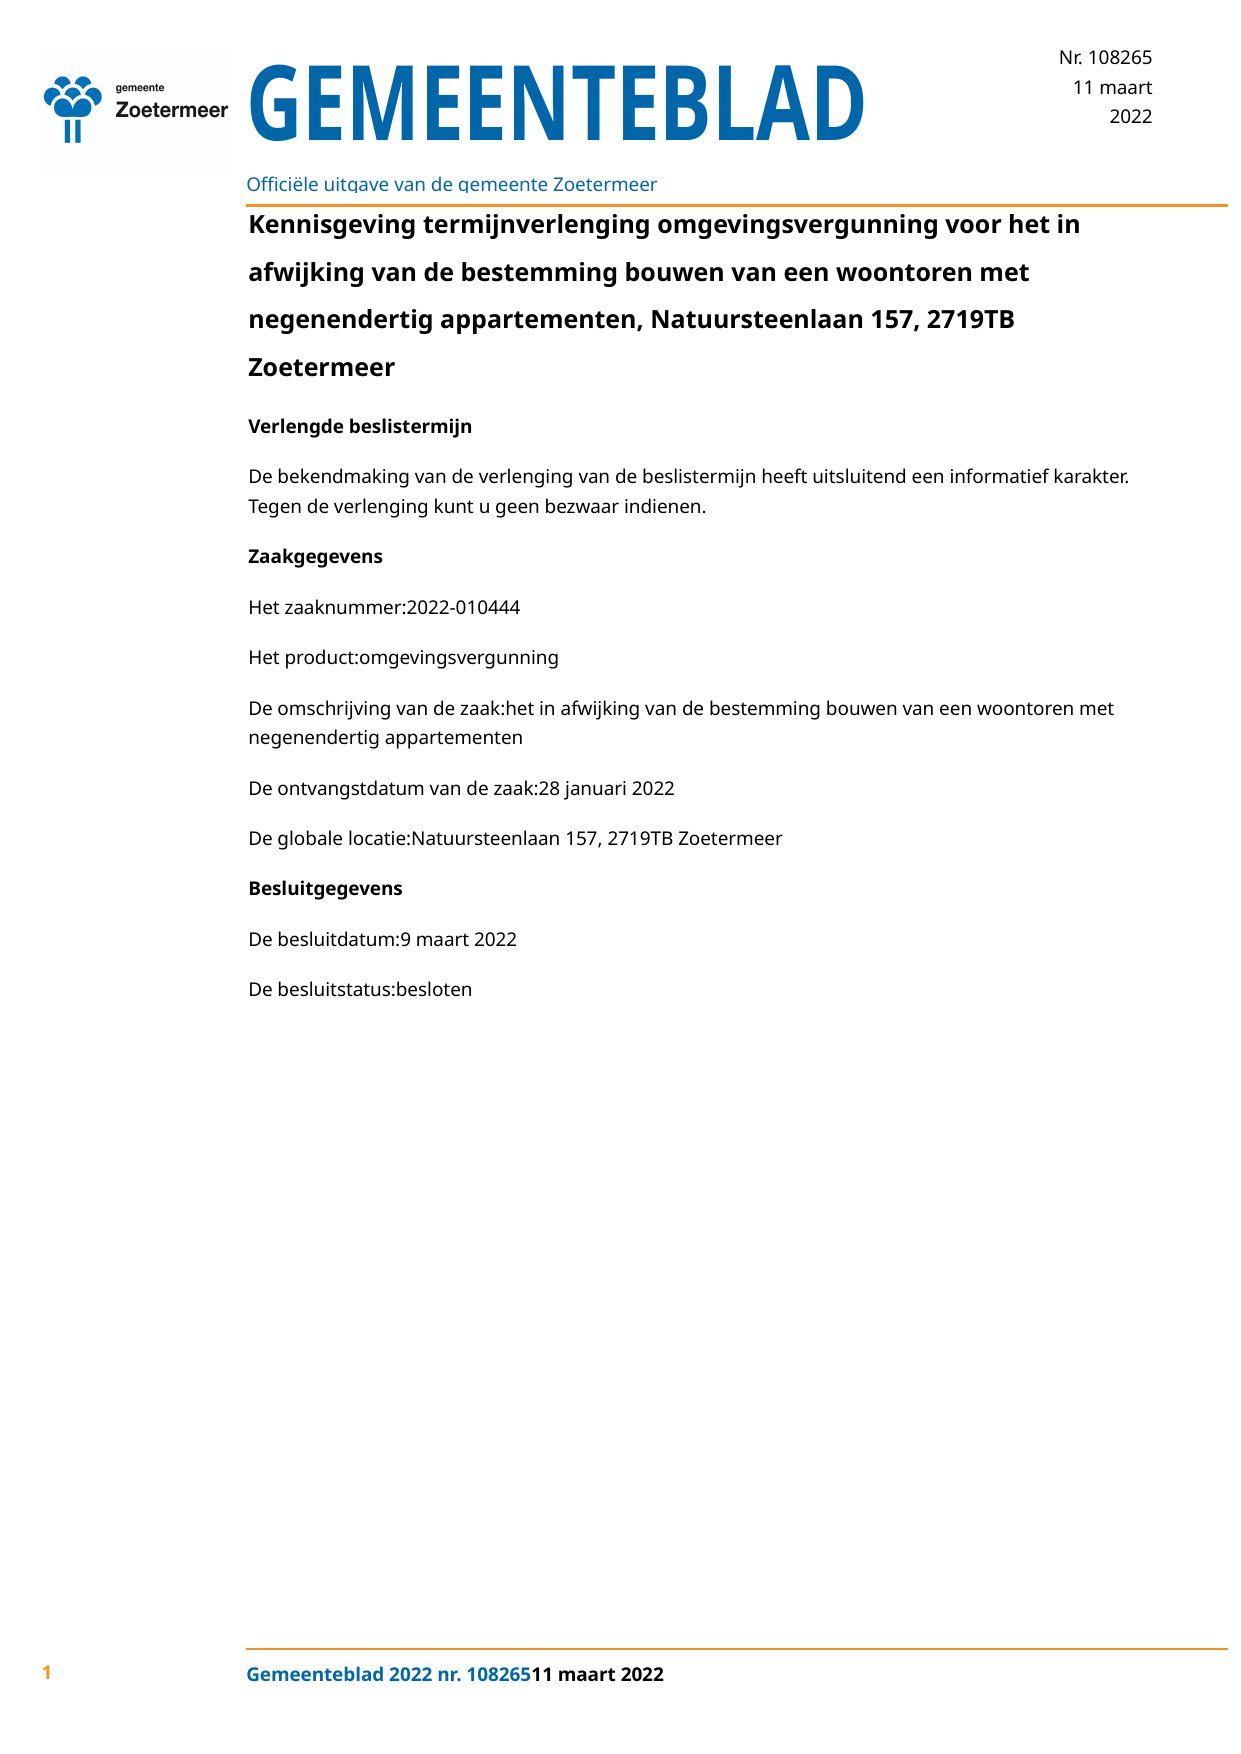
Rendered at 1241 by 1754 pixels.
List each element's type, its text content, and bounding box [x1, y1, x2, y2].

text Het zaaknummer:2022-010444 [248, 594, 1152, 620]
text De bekendmaking van de verlenging van de beslistermijn heeft uitsluitend een informatief karakter. Tegen de verlenging kunt u geen bezwaar indienen. [248, 463, 1152, 519]
text De globale locatie:Natuursteenlaan 157, 2719TB Zoetermeer [248, 825, 1152, 851]
text Zaakgegevens [248, 543, 1152, 569]
text Het product:omgevingsvergunning [248, 644, 1152, 670]
text Kennisgeving termijnverlenging omgevingsvergunning voor het in afwijking van de bestemming bouwen van een woontoren met negenendertig appartementen, Natuursteenlaan 157, 2719TB Zoetermeer [248, 207, 1152, 384]
text De ontvangstdatum van de zaak:28 januari 2022 [248, 775, 1152, 801]
text De omschrijving van de zaak:het in afwijking van de bestemming bouwen van een woontoren met negenendertig appartementen [248, 695, 1152, 750]
text Besluitgegevens [248, 876, 1152, 901]
text De besluitstatus:besloten [248, 976, 1152, 1002]
text De besluitdatum:9 maart 2022 [248, 926, 1152, 952]
text Verlengde beslistermijn [248, 413, 1152, 439]
picture [41, 47, 231, 172]
